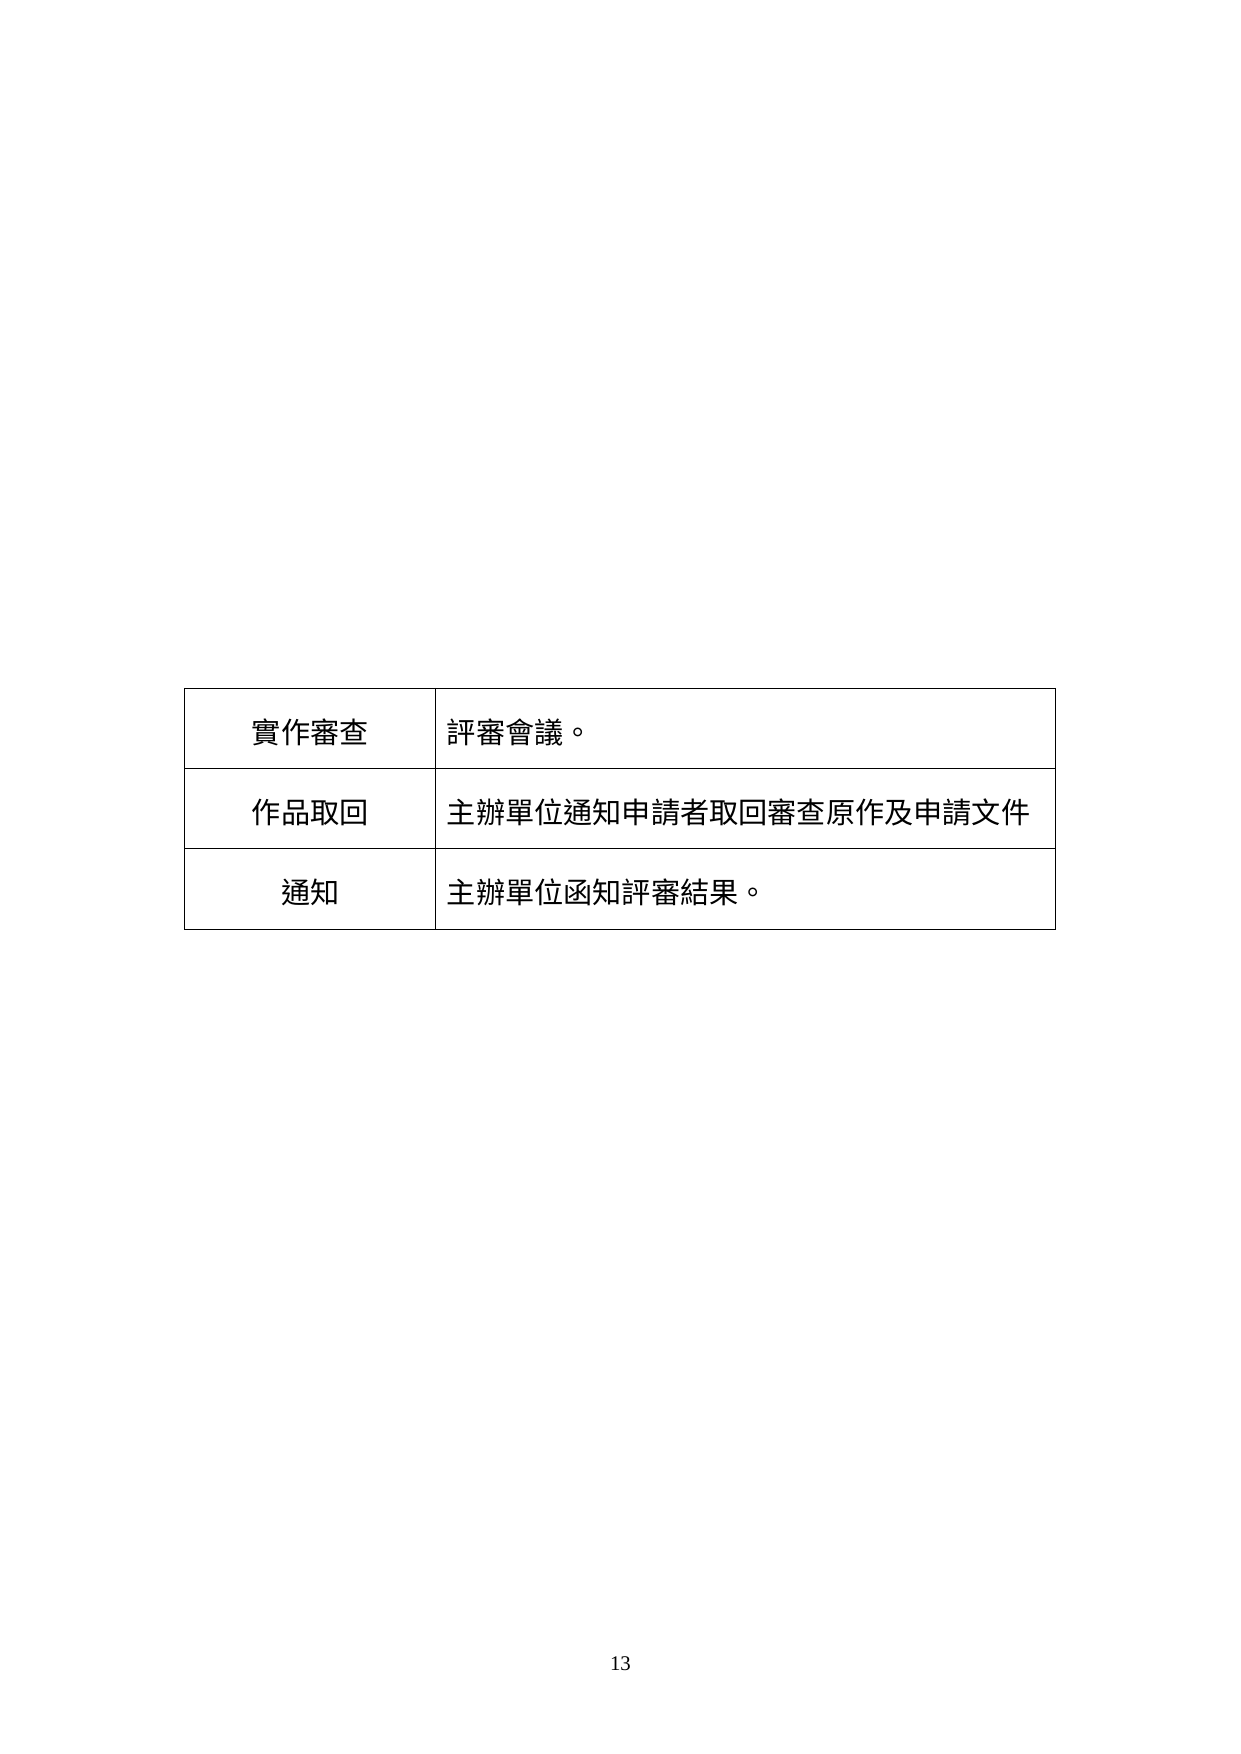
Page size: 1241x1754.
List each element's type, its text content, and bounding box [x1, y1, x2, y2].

table_cell 作品取回 [185, 769, 435, 848]
table_cell 主辦單位通知申請者取回審查原作及申請文件 [436, 769, 1055, 848]
table_cell 主辦單位函知評審結果。 [436, 849, 1055, 928]
table_cell 實作審查 [185, 689, 435, 768]
table_cell 評審會議。 [436, 689, 1055, 768]
table_cell 通知 [185, 849, 435, 928]
